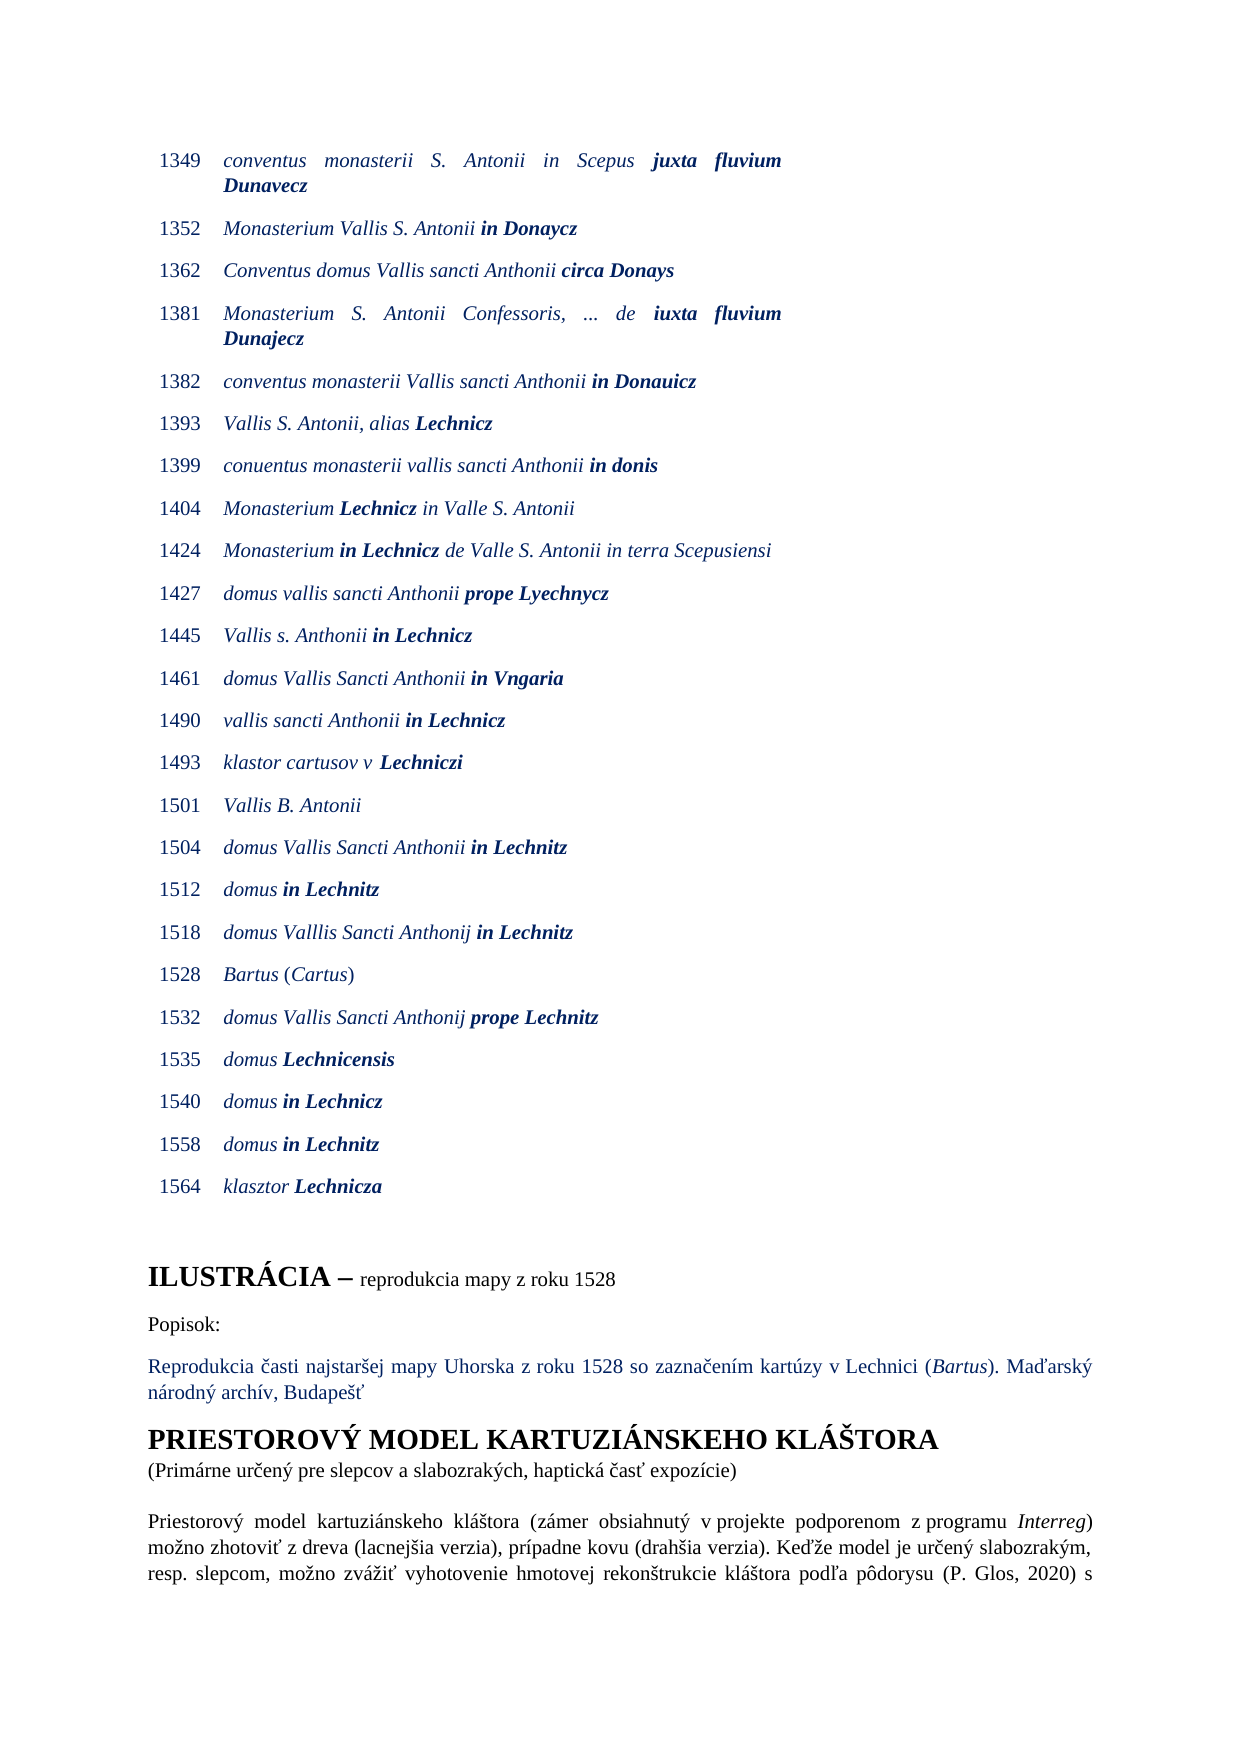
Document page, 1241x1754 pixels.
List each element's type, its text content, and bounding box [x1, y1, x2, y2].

table_cell 1424 [148, 538, 212, 581]
table_cell Vallis S. Antonii, alias Lechnicz [212, 411, 795, 453]
table_cell Monasterium Vallis S. Antonii in Donaycz [212, 216, 795, 258]
table_cell domus Valllis Sancti Anthonij in Lechnitz [212, 920, 795, 962]
table_cell conventus monasterii Vallis sancti Anthonii in Donauicz [212, 369, 795, 411]
text PRIESTOROVÝ MODEL KARTUZIÁNSKEHO KLÁŠTORA [148, 1422, 1093, 1456]
table_cell 1558 [148, 1132, 212, 1174]
text (Primárne určený pre slepcov a slabozrakých, haptická časť expozície) [148, 1458, 1093, 1482]
table_cell 1528 [148, 962, 212, 1004]
table_cell 1512 [148, 878, 212, 920]
text Reprodukcia časti najstaršej mapy Uhorska z roku 1528 so zaznačením kartúzy v Lechnici (Bartus). Maďarský národný archív, Budapešť [148, 1354, 1093, 1404]
table_cell klasztor Lechnicza [212, 1174, 795, 1217]
table_cell Vallis s. Anthonii in Lechnicz [212, 623, 795, 665]
table_cell 1362 [148, 258, 212, 301]
table_cell conventus monasterii S. Antonii in Scepus juxta fluvium Dunavecz [212, 148, 795, 216]
table_cell 1404 [148, 496, 212, 538]
table_cell 1393 [148, 411, 212, 453]
table_cell 1493 [148, 750, 212, 793]
table_cell 1535 [148, 1047, 212, 1089]
table_cell domus Lechnicensis [212, 1047, 795, 1089]
table_cell 1532 [148, 1005, 212, 1047]
text Priestorový model kartuziánskeho kláštora (zámer obsiahnutý v projekte podporenom z programu Interreg) možno zhotoviť z dreva (lacnejšia verzia), prípadne kovu (drahšia verzia). Keďže model je určený slabozrakým, resp. slepcom, možno zvážiť vyhotovenie hmotovej rekonštrukcie kláštora podľa pôdorysu (P. Glos, 2020) s [148, 1509, 1093, 1585]
table_cell 1540 [148, 1089, 212, 1132]
table_cell 1504 [148, 835, 212, 877]
table_cell 1381 [148, 301, 212, 369]
table_cell 1352 [148, 216, 212, 258]
table_cell conuentus monasterii vallis sancti Anthonii in donis [212, 454, 795, 496]
table_cell Vallis B. Antonii [212, 793, 795, 835]
table_cell Monasterium Lechnicz in Valle S. Antonii [212, 496, 795, 538]
table_cell domus Vallis Sancti Anthonij prope Lechnitz [212, 1005, 795, 1047]
table_cell vallis sancti Anthonii in Lechnicz [212, 708, 795, 750]
table_cell domus Vallis Sancti Anthonii in Vngaria [212, 665, 795, 708]
table_cell domus Vallis Sancti Anthonii in Lechnitz [212, 835, 795, 877]
table_cell 1490 [148, 708, 212, 750]
table_cell 1427 [148, 581, 212, 623]
table_cell Monasterium in Lechnicz de Valle S. Antonii in terra Scepusiensi [212, 538, 795, 581]
table_cell 1564 [148, 1174, 212, 1217]
table_cell domus in Lechnitz [212, 1132, 795, 1174]
table_cell Bartus (Cartus) [212, 962, 795, 1004]
table_cell domus in Lechnitz [212, 878, 795, 920]
table_cell domus in Lechnicz [212, 1089, 795, 1132]
table_cell 1399 [148, 454, 212, 496]
table_cell 1382 [148, 369, 212, 411]
table_cell klastor cartusov v Lechniczi [212, 750, 795, 793]
text ILUSTRÁCIA – reprodukcia mapy z roku 1528 [148, 1259, 1093, 1292]
table_cell Monasterium S. Antonii Confessoris, ... de iuxta fluvium Dunajecz [212, 301, 795, 369]
table_cell 1501 [148, 793, 212, 835]
text Popisok: [148, 1311, 1093, 1336]
table_cell 1518 [148, 920, 212, 962]
table_cell 1349 [148, 148, 212, 216]
table_cell domus vallis sancti Anthonii prope Lyechnycz [212, 581, 795, 623]
table_cell 1461 [148, 665, 212, 708]
table_cell Conventus domus Vallis sancti Anthonii circa Donays [212, 258, 795, 301]
table_cell 1445 [148, 623, 212, 665]
